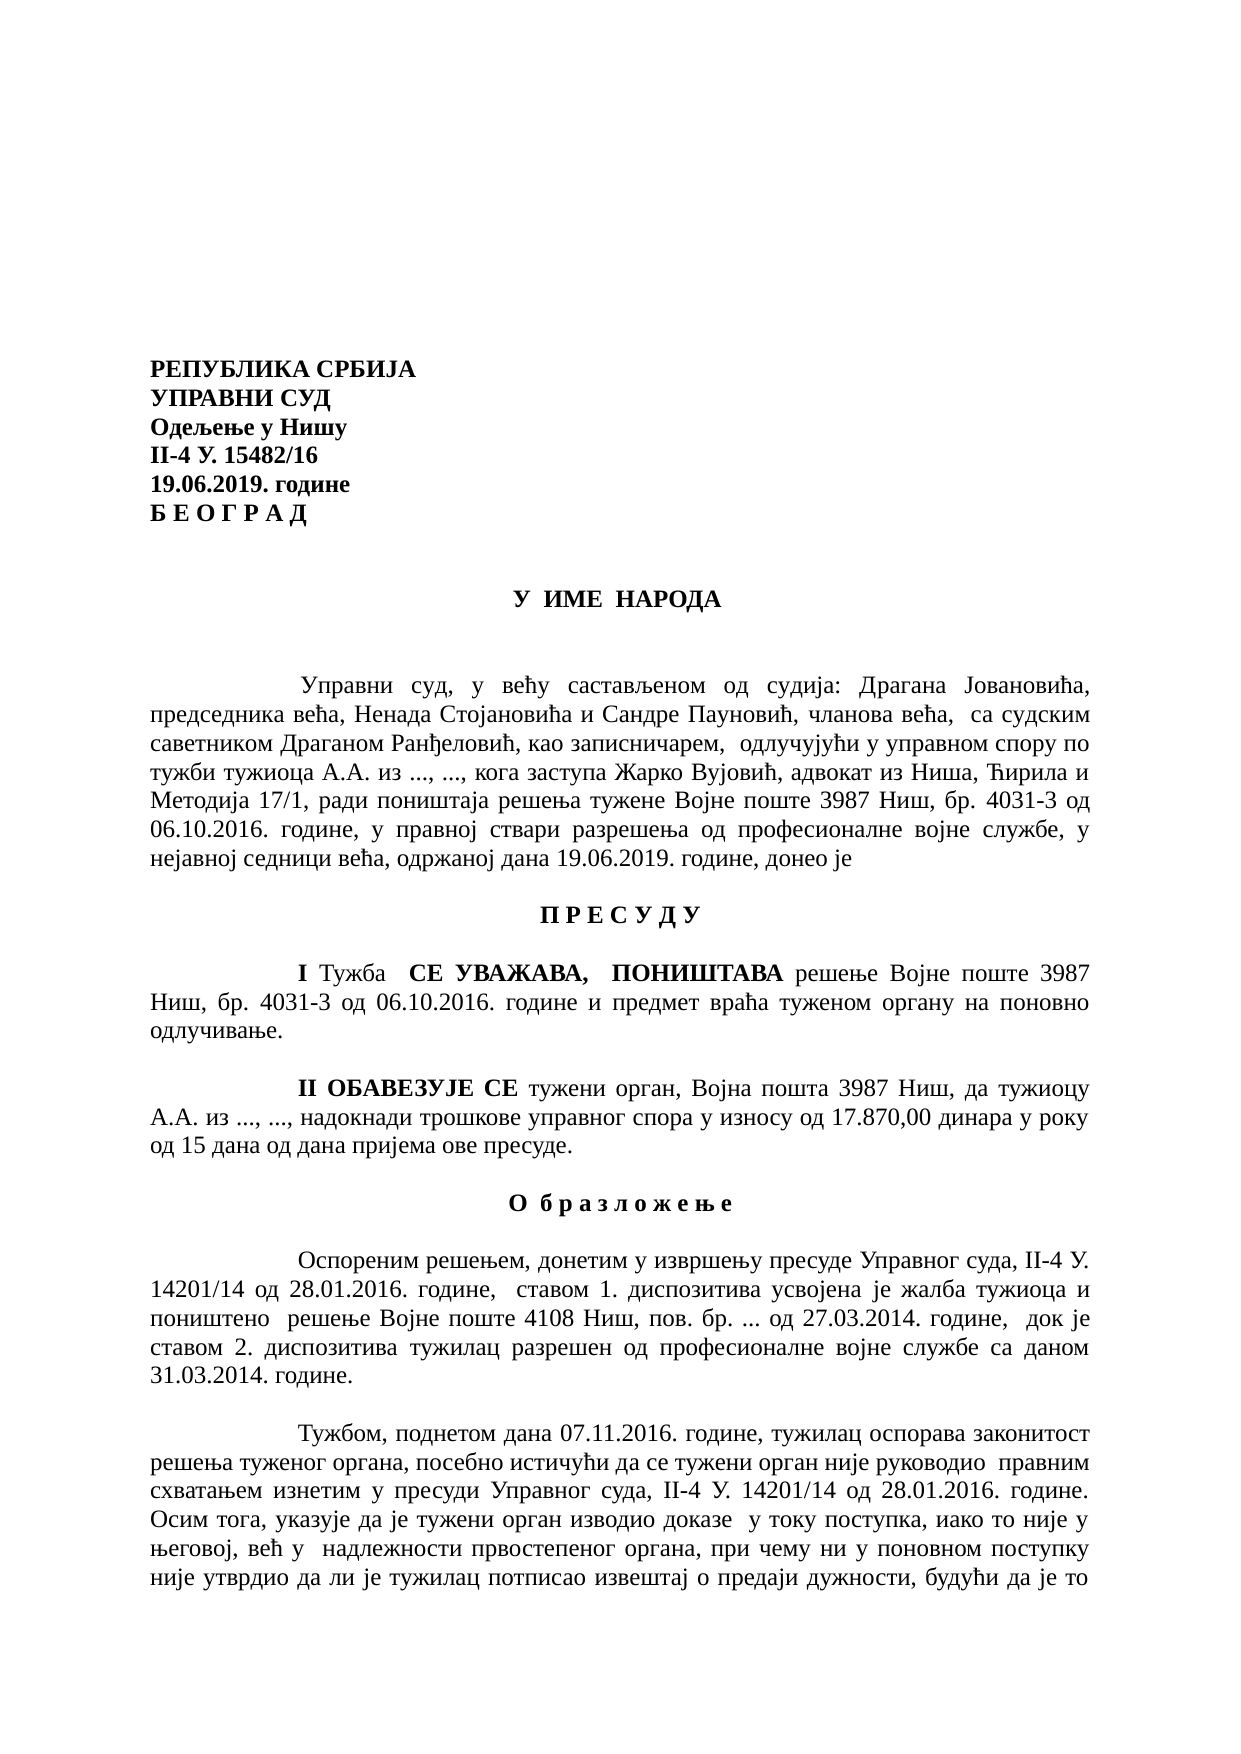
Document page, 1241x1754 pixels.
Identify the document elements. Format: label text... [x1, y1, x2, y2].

text РЕПУБЛИКА СРБИЈА [150, 148, 1090, 383]
text II-4 У. 15482/16 [150, 440, 1090, 469]
text П Р Е С У Д У [150, 900, 1090, 929]
text Одељење у Нишу [150, 412, 1090, 440]
text II ОБАВЕЗУЈЕ СЕ тужени орган, Војна пошта 3987 Ниш, да тужиоцу А.А. из ..., ..., надокнади трошкове управног спора у износу од 17.870,00 динара у року од 15 дана од дана пријема ове пресуде. [150, 1073, 1090, 1159]
text УПРАВНИ СУД [150, 383, 1090, 412]
text Управни суд, у већу састављеном од судија: Драгана Јовановића, председника већа, Ненада Стојановића и Сандре Пауновић, чланова већа, са судским саветником Драганом Ранђеловић, као записничарем, одлучујући у управном спору по тужби тужиоца А.А. из ..., ..., кога заступа Жарко Вујовић, адвокат из Ниша, Ћирила и Методија 17/1, ради поништаја решења тужене Војне поште 3987 Ниш, бр. 4031-3 од 06.10.2016. године, у правној ствари разрешења од професионалне војне службе, у нејавној седници већа, одржаној дана 19.06.2019. године, донео је [150, 670, 1090, 872]
text О б р а з л о ж е њ е [150, 1188, 1090, 1217]
text Тужбом, поднетом дана 07.11.2016. године, тужилац оспорава законитост решења туженог органа, посебно истичући да се тужени орган није руководио правним схватањем изнетим у пресуди Управног суда, II-4 У. 14201/14 од 28.01.2016. године. Осим тога, указује да је тужени орган изводио доказе у току поступка, иако то није у његовој, већ у надлежности првостепеног органа, при чему ни у поновном поступку није утврдио да ли је тужилац потписао извештај о предаји дужности, будући да је то [150, 1418, 1090, 1590]
text Б Е О Г Р А Д [150, 498, 1090, 527]
text У ИМЕ НАРОДА [150, 584, 1090, 613]
text I Тужба СЕ УВАЖАВА, ПОНИШТАВА решење Војне поште 3987 Ниш, бр. 4031-3 од 06.10.2016. године и предмет враћа туженом органу на поновно одлучивање. [150, 958, 1090, 1044]
text Оспореним решењем, донетим у извршењу пресуде Управног суда, II-4 У. 14201/14 од 28.01.2016. године, ставом 1. диспозитива усвојена је жалба тужиоца и поништено решење Војне поште 4108 Ниш, пов. бр. ... од 27.03.2014. године, док је ставом 2. диспозитива тужилац разрешен од професионалне војне службе са даном 31.03.2014. године. [150, 1245, 1090, 1389]
text 19.06.2019. године [150, 469, 1090, 498]
